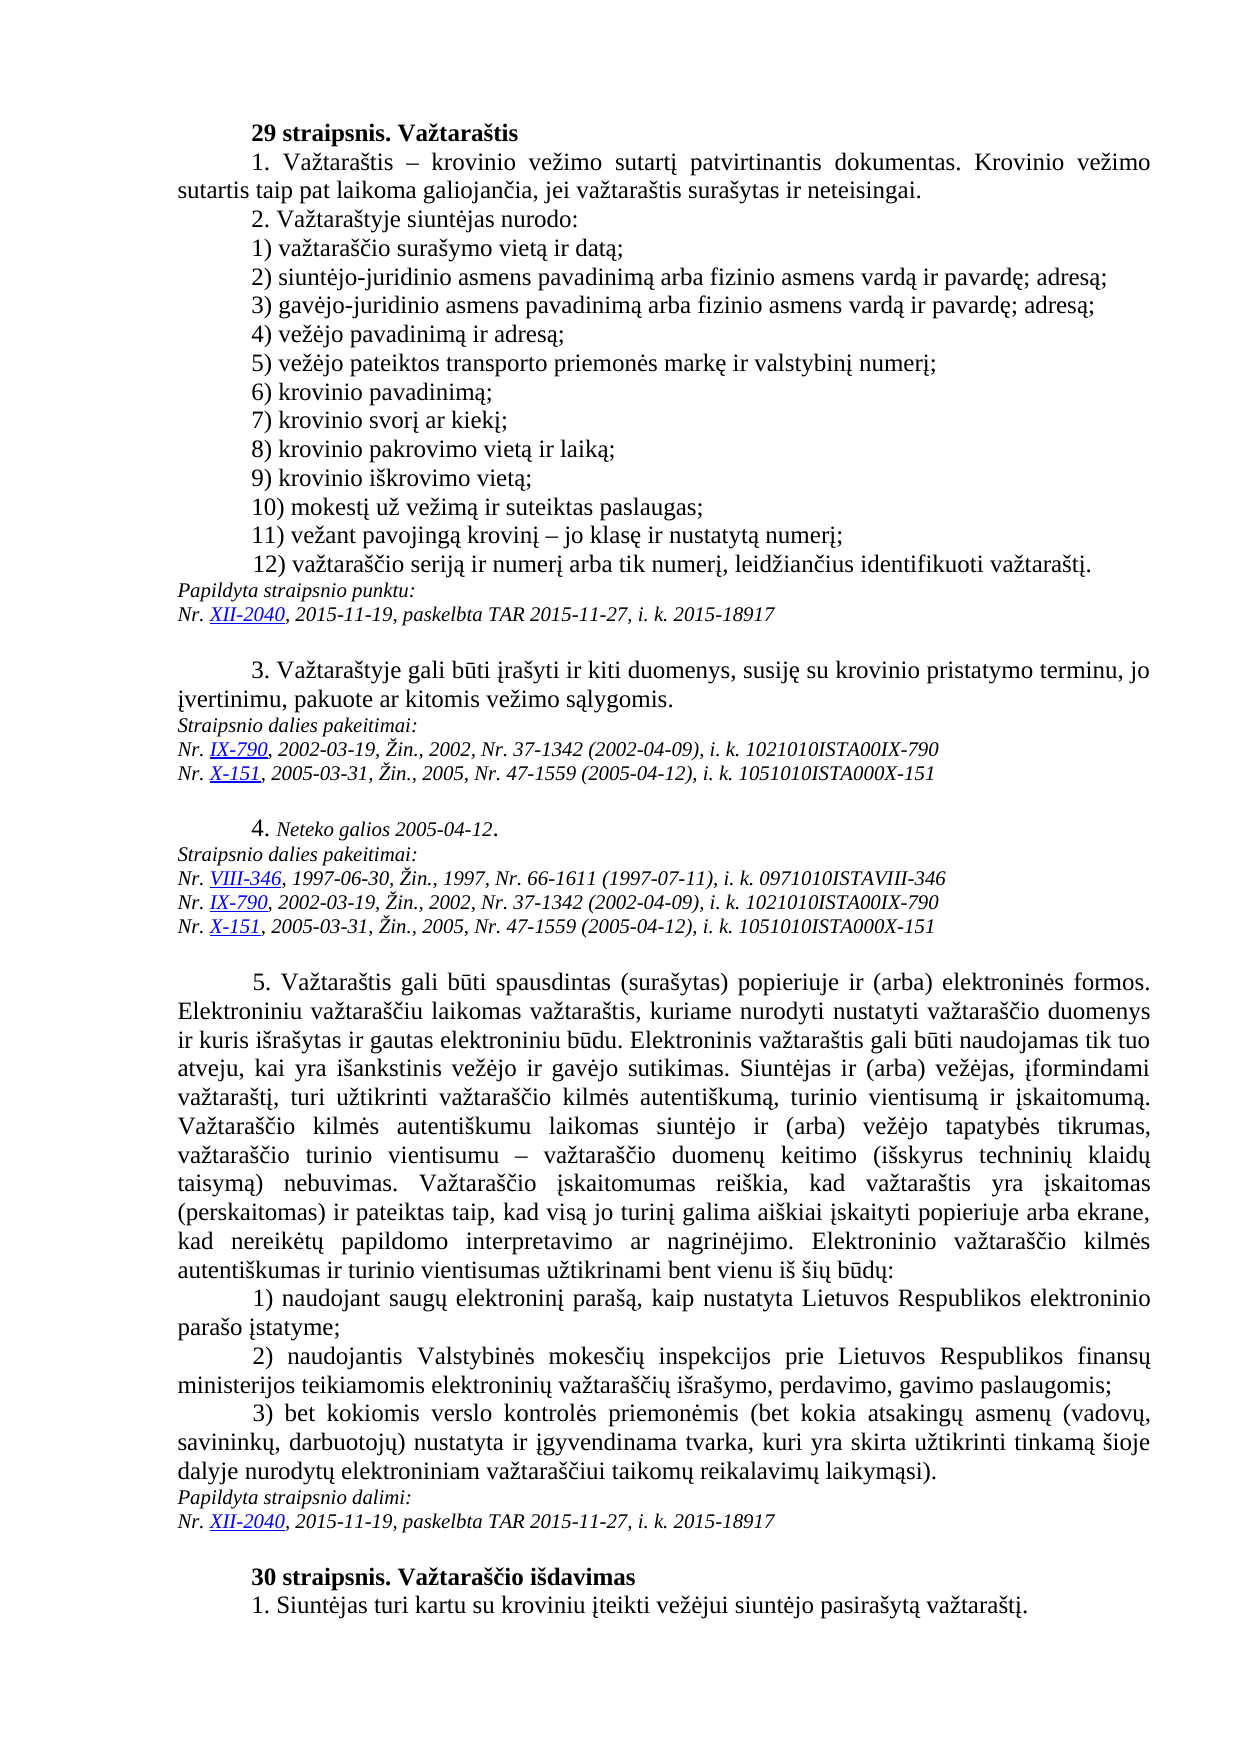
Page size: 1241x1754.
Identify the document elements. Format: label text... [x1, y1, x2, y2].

text Papildyta straipsnio punktu: [177, 578, 1152, 602]
text 12) važtaraščio seriją ir numerį arba tik numerį, leidžiančius identifikuoti važtaraštį. [177, 549, 1152, 578]
text Nr. XII-2040, 2015-11-19, paskelbta TAR 2015-11-27, i. k. 2015-18917 [177, 1509, 1152, 1533]
text 2) siuntėjo-juridinio asmens pavadinimą arba fizinio asmens vardą ir pavardę; adresą; [177, 262, 1152, 291]
text 1. Važtaraštis – krovinio vežimo sutartį patvirtinantis dokumentas. Krovinio vežimo sutartis taip pat laikoma galiojančia, jei važtaraštis surašytas ir neteisingai. [177, 147, 1152, 204]
text 6) krovinio pavadinimą; [177, 377, 1152, 406]
text 3) gavėjo-juridinio asmens pavadinimą arba fizinio asmens vardą ir pavardę; adresą; [177, 291, 1152, 319]
text 1. Siuntėjas turi kartu su kroviniu įteikti vežėjui siuntėjo pasirašytą važtaraštį. [177, 1590, 1152, 1619]
text 4) vežėjo pavadinimą ir adresą; [177, 319, 1152, 348]
text 2. Važtaraštyje siuntėjas nurodo: [177, 204, 1152, 233]
text Papildyta straipsnio dalimi: [177, 1485, 1152, 1509]
text 3. Važtaraštyje gali būti įrašyti ir kiti duomenys, susiję su krovinio pristatymo terminu, jo įvertinimu, pakuote ar kitomis vežimo sąlygomis. [177, 655, 1152, 712]
text 8) krovinio pakrovimo vietą ir laiką; [177, 434, 1152, 463]
text 9) krovinio iškrovimo vietą; [177, 463, 1152, 492]
text 3) bet kokiomis verslo kontrolės priemonėmis (bet kokia atsakingų asmenų (vadovų, savininkų, darbuotojų) nustatyta ir įgyvendinama tvarka, kuri yra skirta užtikrinti tinkamą šioje dalyje nurodytų elektroniniam važtaraščiui taikomų reikalavimų laikymąsi). [177, 1398, 1152, 1485]
text 5. Važtaraštis gali būti spausdintas (surašytas) popieriuje ir (arba) elektroninės formos. Elektroniniu važtaraščiu laikomas važtaraštis, kuriame nurodyti nustatyti važtaraščio duomenys ir kuris išrašytas ir gautas elektroniniu būdu. Elektroninis važtaraštis gali būti naudojamas tik tuo atveju, kai yra išankstinis vežėjo ir gavėjo sutikimas. Siuntėjas ir (arba) vežėjas, įformindami važtaraštį, turi užtikrinti važtaraščio kilmės autentiškumą, turinio vientisumą ir įskaitomumą. Važtaraščio kilmės autentiškumu laikomas siuntėjo ir (arba) vežėjo tapatybės tikrumas, važtaraščio turinio vientisumu – važtaraščio duomenų keitimo (išskyrus techninių klaidų taisymą) nebuvimas. Važtaraščio įskaitomumas reiškia, kad važtaraštis yra įskaitomas (perskaitomas) ir pateiktas taip, kad visą jo turinį galima aiškiai įskaityti popieriuje arba ekrane, kad nereikėtų papildomo interpretavimo ar nagrinėjimo. Elektroninio važtaraščio kilmės autentiškumas ir turinio vientisumas užtikrinami bent vienu iš šių būdų: [177, 967, 1152, 1283]
text 10) mokestį už vežimą ir suteiktas paslaugas; [177, 492, 1152, 521]
text 4. Neteko galios 2005-04-12. [177, 813, 1152, 842]
text 7) krovinio svorį ar kiekį; [177, 406, 1152, 434]
text 30 straipsnis. Važtaraščio išdavimas [177, 1562, 1152, 1590]
text Nr. IX-790, 2002-03-19, Žin., 2002, Nr. 37-1342 (2002-04-09), i. k. 1021010ISTA00IX-790 [177, 737, 1152, 761]
text Nr. VIII-346, 1997-06-30, Žin., 1997, Nr. 66-1611 (1997-07-11), i. k. 0971010ISTAVIII-346 [177, 866, 1152, 890]
text Nr. IX-790, 2002-03-19, Žin., 2002, Nr. 37-1342 (2002-04-09), i. k. 1021010ISTA00IX-790 [177, 890, 1152, 914]
text Nr. X-151, 2005-03-31, Žin., 2005, Nr. 47-1559 (2005-04-12), i. k. 1051010ISTA000X-151 [177, 761, 1152, 785]
text 5) vežėjo pateiktos transporto priemonės markę ir valstybinį numerį; [177, 348, 1152, 377]
text 29 straipsnis. Važtaraštis [177, 118, 1152, 147]
text 1) važtaraščio surašymo vietą ir datą; [177, 233, 1152, 262]
text Nr. X-151, 2005-03-31, Žin., 2005, Nr. 47-1559 (2005-04-12), i. k. 1051010ISTA000X-151 [177, 914, 1152, 938]
text 1) naudojant saugų elektroninį parašą, kaip nustatyta Lietuvos Respublikos elektroninio parašo įstatyme; [177, 1283, 1152, 1341]
text Straipsnio dalies pakeitimai: [177, 712, 1152, 737]
text 11) vežant pavojingą krovinį – jo klasę ir nustatytą numerį; [177, 521, 1152, 549]
text 2) naudojantis Valstybinės mokesčių inspekcijos prie Lietuvos Respublikos finansų ministerijos teikiamomis elektroninių važtaraščių išrašymo, perdavimo, gavimo paslaugomis; [177, 1341, 1152, 1398]
text Nr. XII-2040, 2015-11-19, paskelbta TAR 2015-11-27, i. k. 2015-18917 [177, 602, 1152, 626]
text Straipsnio dalies pakeitimai: [177, 842, 1152, 866]
